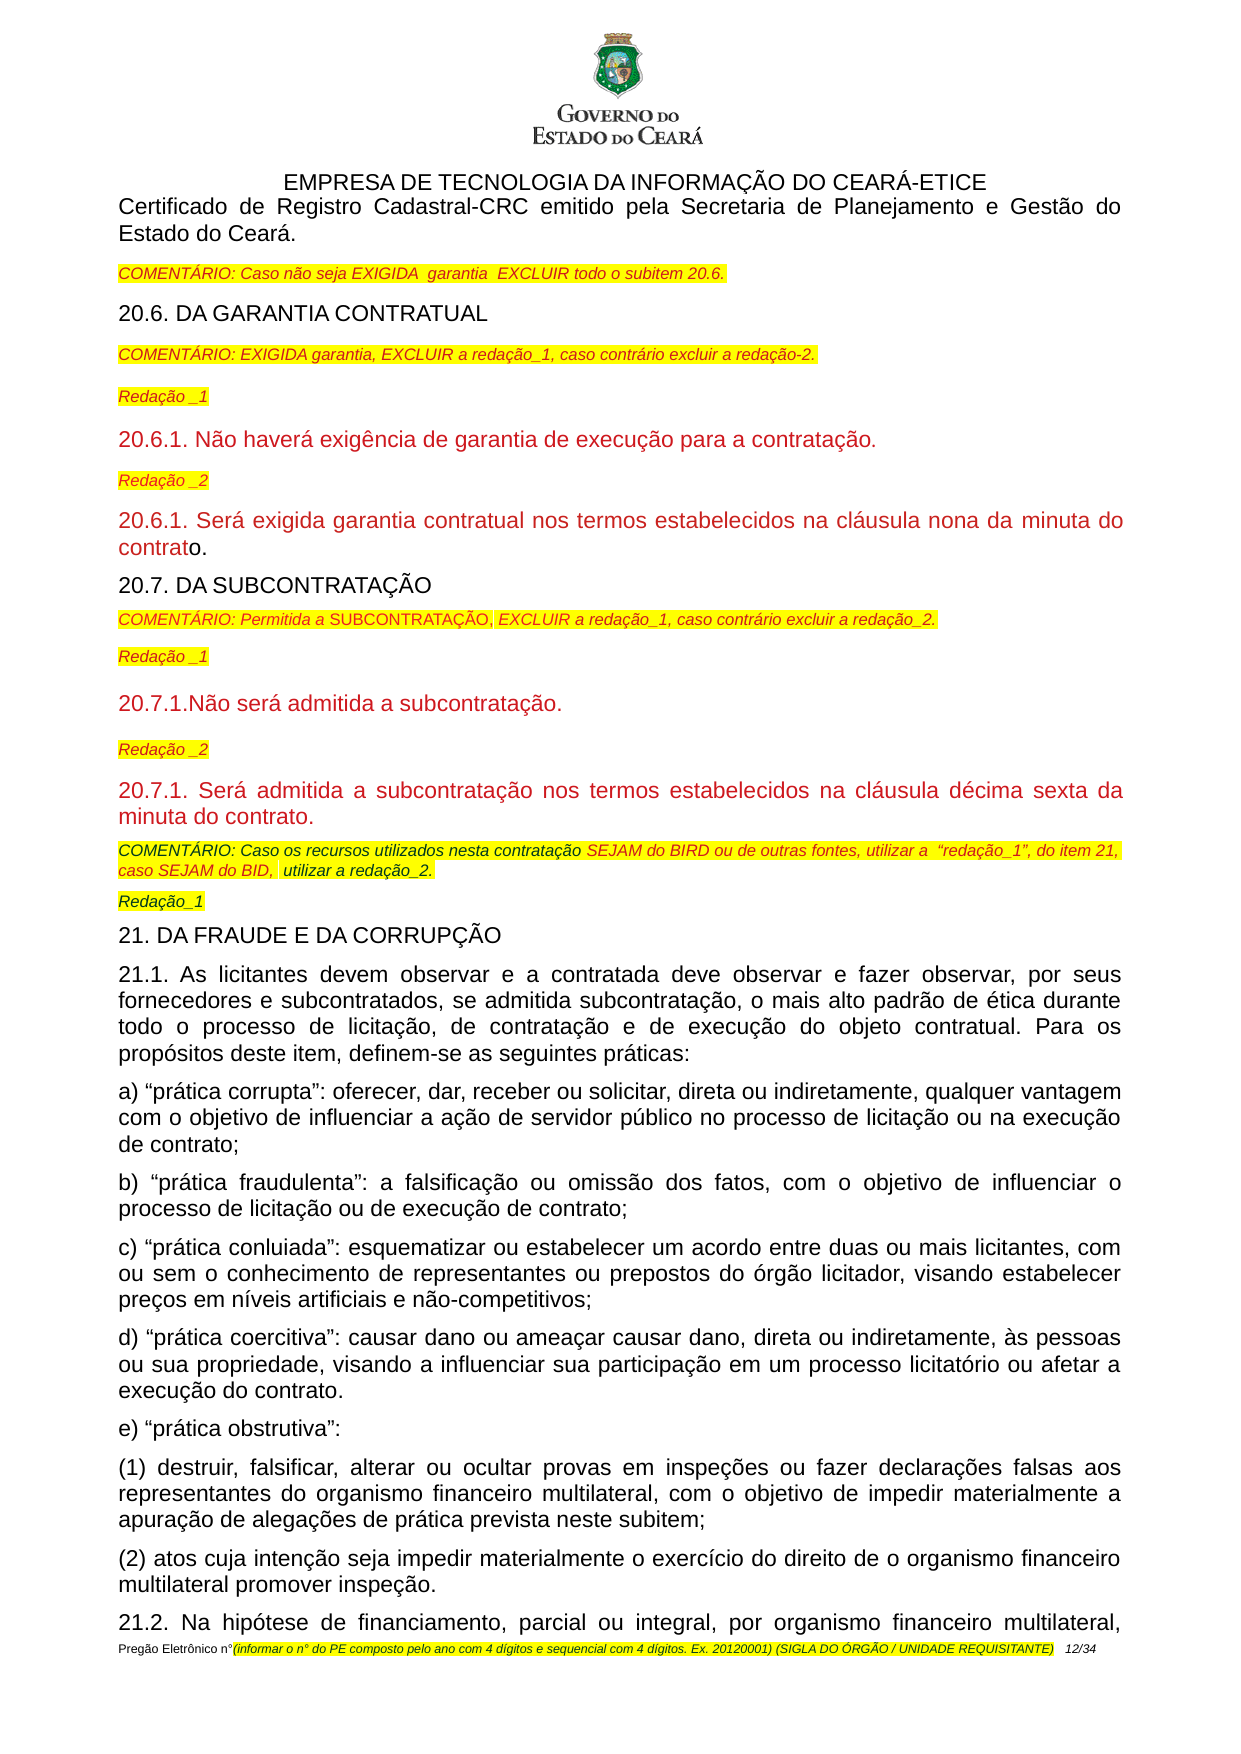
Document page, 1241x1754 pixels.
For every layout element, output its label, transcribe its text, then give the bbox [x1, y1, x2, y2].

text e) “prática obstrutiva”: [118, 1415, 1122, 1442]
text 21. DA FRAUDE E DA CORRUPÇÃO [118, 922, 1122, 949]
text COMENTÁRIO: Permitida a SUBCONTRATAÇÃO, EXCLUIR a redação_1, caso contrário excluir a redação_2. [118, 610, 1123, 629]
text Redação_1 [118, 891, 1123, 911]
text COMENTÁRIO: Caso os recursos utilizados nesta contratação SEJAM do BIRD ou de outras fontes, utilizar a “redação_1”, do item 21, caso SEJAM do BID, utilizar a redação_2. [118, 841, 1122, 879]
text 20.7.1. Será admitida a subcontratação nos termos estabelecidos na cláusula décima sexta da minuta do contrato. [118, 777, 1123, 829]
text 20.6.1. Será exigida garantia contratual nos termos estabelecidos na cláusula nona da minuta do contrato. [118, 507, 1123, 560]
text c) “prática conluiada”: esquematizar ou estabelecer um acordo entre duas ou mais licitantes, com ou sem o conhecimento de representantes ou prepostos do órgão licitador, visando estabelecer preços em níveis artificiais e não-competitivos; [118, 1233, 1122, 1312]
text 20.6. DA GARANTIA CONTRATUAL [118, 300, 1122, 327]
text 20.7.1.Não será admitida a subcontratação. [118, 690, 1123, 716]
text (1) destruir, falsificar, alterar ou ocultar provas em inspeções ou fazer declarações falsas aos representantes do organismo financeiro multilateral, com o objetivo de impedir materialmente a apuração de alegações de prática prevista neste subitem; [118, 1453, 1122, 1533]
text 21.1. As licitantes devem observar e a contratada deve observar e fazer observar, por seus fornecedores e subcontratados, se admitida subcontratação, o mais alto padrão de ética durante todo o processo de licitação, de contratação e de execução do objeto contratual. Para os propósitos deste item, definem-se as seguintes práticas: [118, 961, 1122, 1066]
text 20.6.1. Não haverá exigência de garantia de execução para a contratação. [118, 424, 1123, 453]
text Redação _1 [118, 647, 1123, 666]
text COMENTÁRIO: EXIGIDA garantia, EXCLUIR a redação_1, caso contrário excluir a redação-2. [118, 344, 1123, 364]
text (2) atos cuja intenção seja impedir materialmente o exercício do direito de o organismo financeiro multilateral promover inspeção. [118, 1544, 1122, 1597]
text 21.2. Na hipótese de financiamento, parcial ou integral, por organismo financeiro multilateral, [118, 1609, 1122, 1635]
text Certificado de Registro Cadastral-CRC emitido pela Secretaria de Planejamento e Gestão do Estado do Ceará. [118, 193, 1122, 246]
text d) “prática coercitiva”: causar dano ou ameaçar causar dano, direta ou indiretamente, às pessoas ou sua propriedade, visando a influenciar sua participação em um processo licitatório ou afetar a execução do contrato. [118, 1324, 1122, 1403]
text Redação _2 [118, 471, 1123, 490]
text a) “prática corrupta”: oferecer, dar, receber ou solicitar, direta ou indiretamente, qualquer vantagem com o objetivo de influenciar a ação de servidor público no processo de licitação ou na execução de contrato; [118, 1078, 1122, 1157]
text b) “prática fraudulenta”: a falsificação ou omissão dos fatos, com o objetivo de influenciar o processo de licitação ou de execução de contrato; [118, 1169, 1122, 1222]
text Redação _1 [118, 387, 1123, 406]
text COMENTÁRIO: Caso não seja EXIGIDA garantia EXCLUIR todo o subitem 20.6. [118, 263, 1123, 283]
text Redação _2 [118, 740, 1123, 759]
text 20.7. DA SUBCONTRATAÇÃO [118, 572, 1122, 598]
